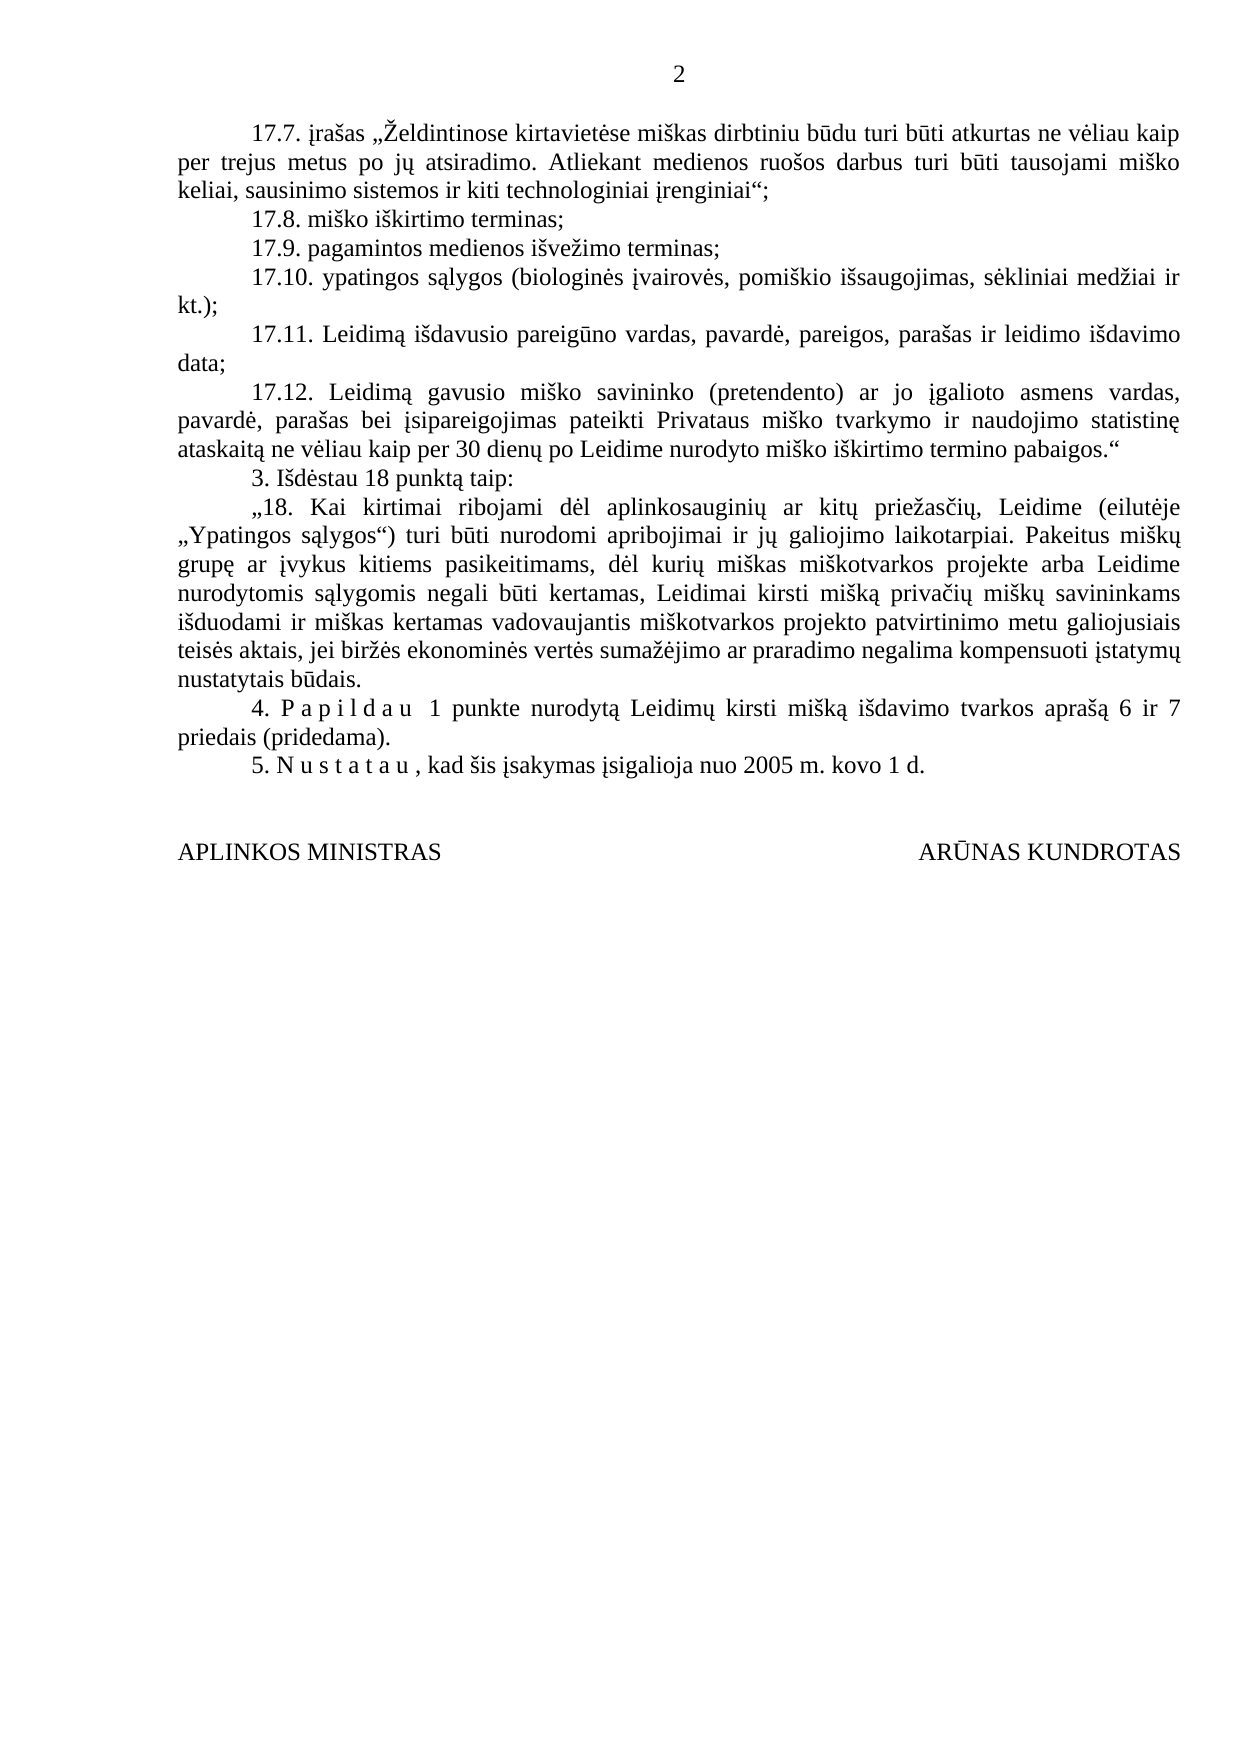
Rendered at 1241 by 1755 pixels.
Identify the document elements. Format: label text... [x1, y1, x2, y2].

text 3. Išdėstau 18 punktą taip: [177, 463, 1181, 492]
text 17.7. įrašas „Želdintinose kirtavietėse miškas dirbtiniu būdu turi būti atkurtas ne vėliau kaip per trejus metus po jų atsiradimo. Atliekant medienos ruošos darbus turi būti tausojami miško keliai, sausinimo sistemos ir kiti technologiniai įrenginiai“; [177, 118, 1181, 204]
text 17.11. Leidimą išdavusio pareigūno vardas, pavardė, pareigos, parašas ir leidimo išdavimo data; [177, 319, 1181, 377]
text 17.8. miško iškirtimo terminas; [177, 204, 1181, 233]
text APLINKOS MINISTRAS ARŪNAS KUNDROTAS [177, 837, 1181, 866]
text 17.10. ypatingos sąlygos (biologinės įvairovės, pomiškio išsaugojimas, sėkliniai medžiai ir kt.); [177, 262, 1181, 319]
text 4. Papildau 1 punkte nurodytą Leidimų kirsti mišką išdavimo tvarkos aprašą 6 ir 7 priedais (pridedama). [177, 693, 1181, 751]
text „18. Kai kirtimai ribojami dėl aplinkosauginių ar kitų priežasčių, Leidime (eilutėje „Ypatingos sąlygos“) turi būti nurodomi apribojimai ir jų galiojimo laikotarpiai. Pakeitus miškų grupę ar įvykus kitiems pasikeitimams, dėl kurių miškas miškotvarkos projekte arba Leidime nurodytomis sąlygomis negali būti kertamas, Leidimai kirsti mišką privačių miškų savininkams išduodami ir miškas kertamas vadovaujantis miškotvarkos projekto patvirtinimo metu galiojusiais teisės aktais, jei biržės ekonominės vertės sumažėjimo ar praradimo negalima kompensuoti įstatymų nustatytais būdais. [177, 492, 1181, 693]
text 17.9. pagamintos medienos išvežimo terminas; [177, 233, 1181, 262]
text 17.12. Leidimą gavusio miško savininko (pretendento) ar jo įgalioto asmens vardas, pavardė, parašas bei įsipareigojimas pateikti Privataus miško tvarkymo ir naudojimo statistinę ataskaitą ne vėliau kaip per 30 dienų po Leidime nurodyto miško iškirtimo termino pabaigos.“ [177, 377, 1181, 463]
text 5. Nustatau, kad šis įsakymas įsigalioja nuo 2005 m. kovo 1 d. [177, 751, 1181, 779]
